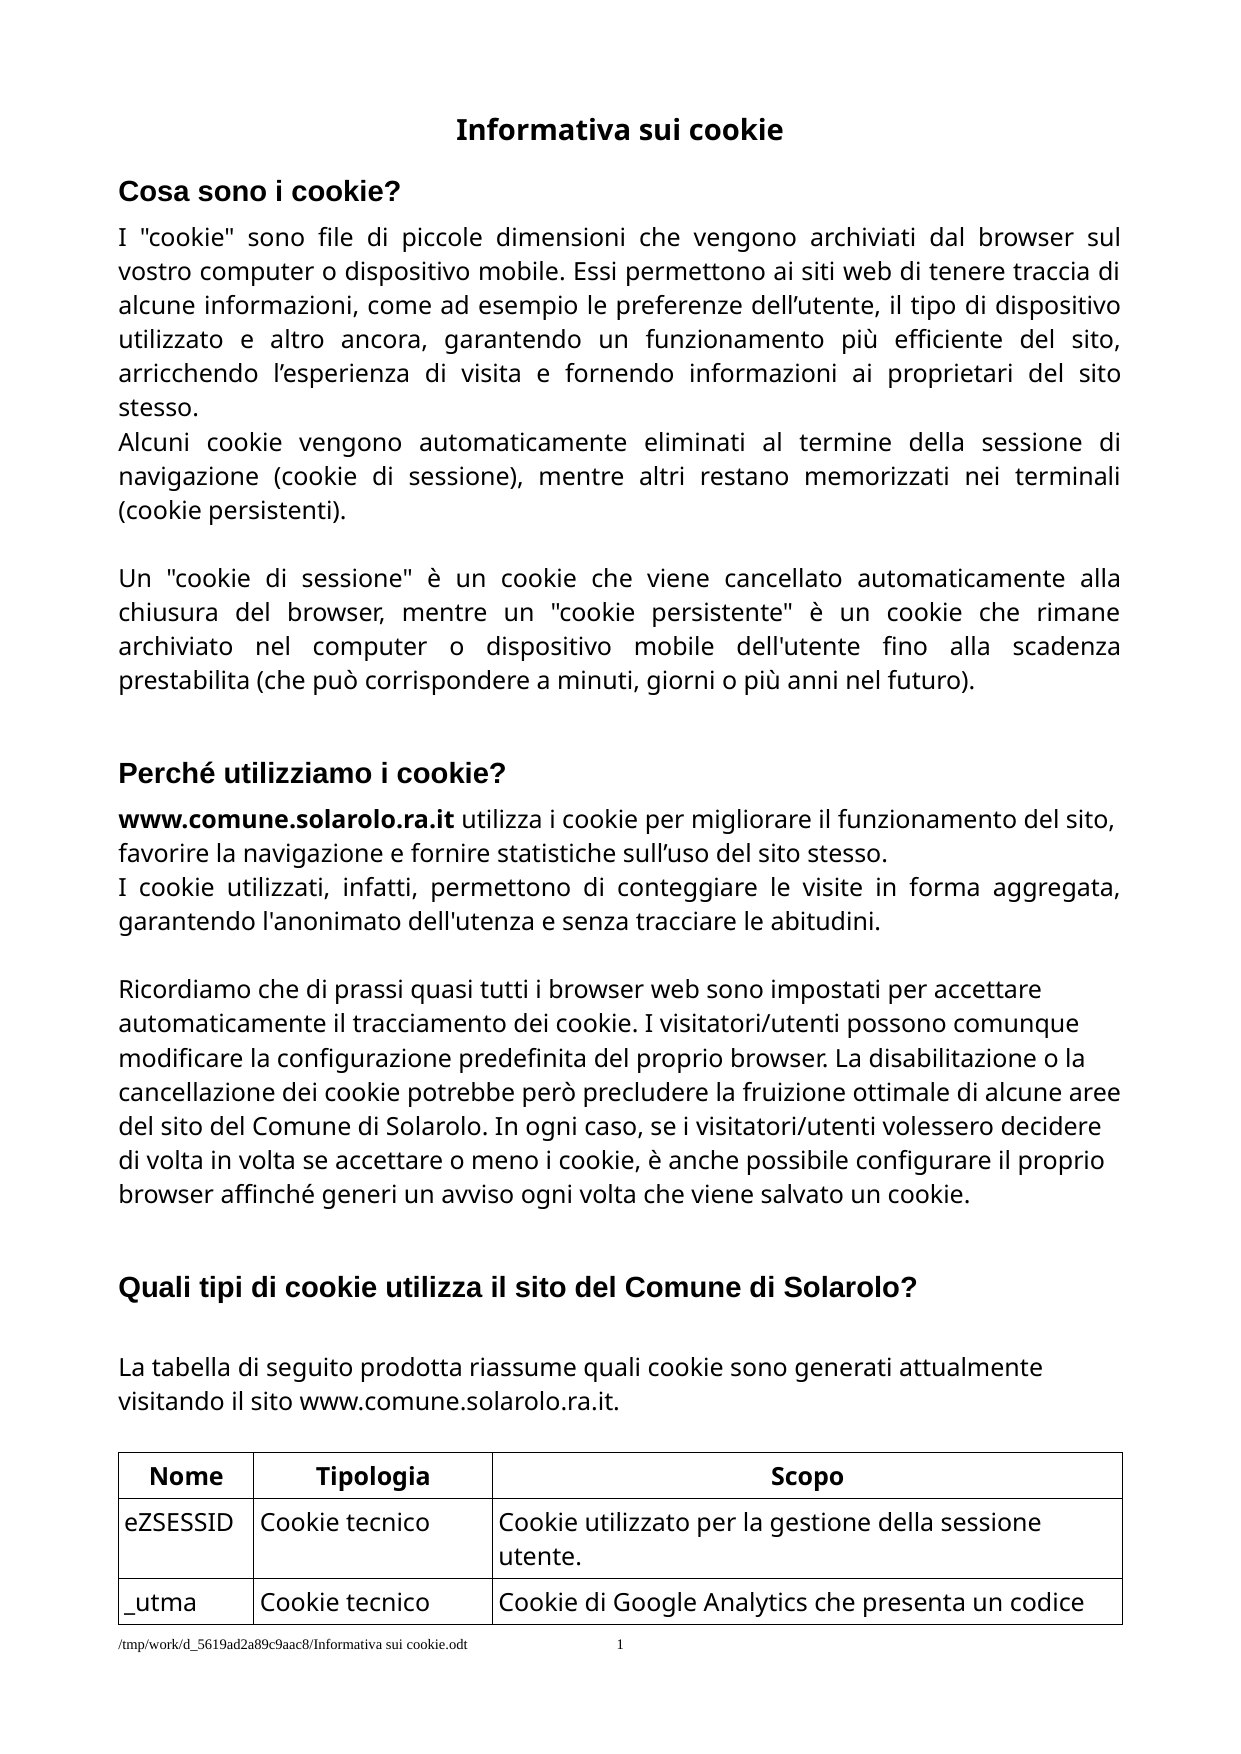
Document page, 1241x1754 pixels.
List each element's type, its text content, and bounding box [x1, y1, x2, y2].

subtitle Perché utilizziamo i cookie? [118, 756, 1122, 789]
table_cell _utma [119, 1579, 253, 1624]
text www.comune.solarolo.ra.it utilizza i cookie per migliorare il funzionamento del sito, favorire la navigazione e fornire statistiche sull’uso del sito stesso. [118, 802, 1122, 870]
text I "cookie" sono file di piccole dimensioni che vengono archiviati dal browser sul vostro computer o dispositivo mobile. Essi permettono ai siti web di tenere traccia di alcune informazioni, come ad esempio le preferenze dell’utente, il tipo di dispositivo utilizzato e altro ancora, garantendo un funzionamento più efficiente del sito, arricchendo l’esperienza di visita e fornendo informazioni ai proprietari del sito stesso. Alcuni cookie vengono automaticamente eliminati al termine della sessione di navigazione (cookie di sessione), mentre altri restano memorizzati nei terminali (cookie persistenti). [118, 220, 1122, 526]
table_header Tipologia [254, 1453, 492, 1498]
table_header Scopo [493, 1453, 1122, 1498]
text I cookie utilizzati, infatti, permettono di conteggiare le visite in forma aggregata, garantendo l'anonimato dell'utenza e senza tracciare le abitudini. [118, 870, 1122, 938]
table_cell Cookie tecnico [254, 1579, 492, 1624]
table_cell eZSESSID [119, 1499, 253, 1578]
text Ricordiamo che di prassi quasi tutti i browser web sono impostati per accettare automaticamente il tracciamento dei cookie. I visitatori/utenti possono comunque modificare la configurazione predefinita del proprio browser. La disabilitazione o la cancellazione dei cookie potrebbe però precludere la fruizione ottimale di alcune aree del sito del Comune di Solarolo. In ogni caso, se i visitatori/utenti volessero decidere di volta in volta se accettare o meno i cookie, è anche possibile configurare il proprio browser affinché generi un avviso ogni volta che viene salvato un cookie. [118, 972, 1122, 1211]
subtitle Quali tipi di cookie utilizza il sito del Comune di Solarolo? [118, 1269, 1122, 1303]
subtitle Cosa sono i cookie? [118, 174, 1122, 207]
text Informativa sui cookie [118, 109, 1122, 149]
text La tabella di seguito prodotta riassume quali cookie sono generati attualmente visitando il sito www.comune.solarolo.ra.it. [118, 1350, 1122, 1418]
table_cell Cookie di Google Analytics che presenta un codice [493, 1579, 1122, 1624]
table_header Nome [119, 1453, 253, 1498]
table_cell Cookie tecnico [254, 1499, 492, 1578]
table_cell Cookie utilizzato per la gestione della sessione utente. [493, 1499, 1122, 1578]
text Un "cookie di sessione" è un cookie che viene cancellato automaticamente alla chiusura del browser, mentre un "cookie persistente" è un cookie che rimane archiviato nel computer o dispositivo mobile dell'utente fino alla scadenza prestabilita (che può corrispondere a minuti, giorni o più anni nel futuro). [118, 560, 1122, 697]
